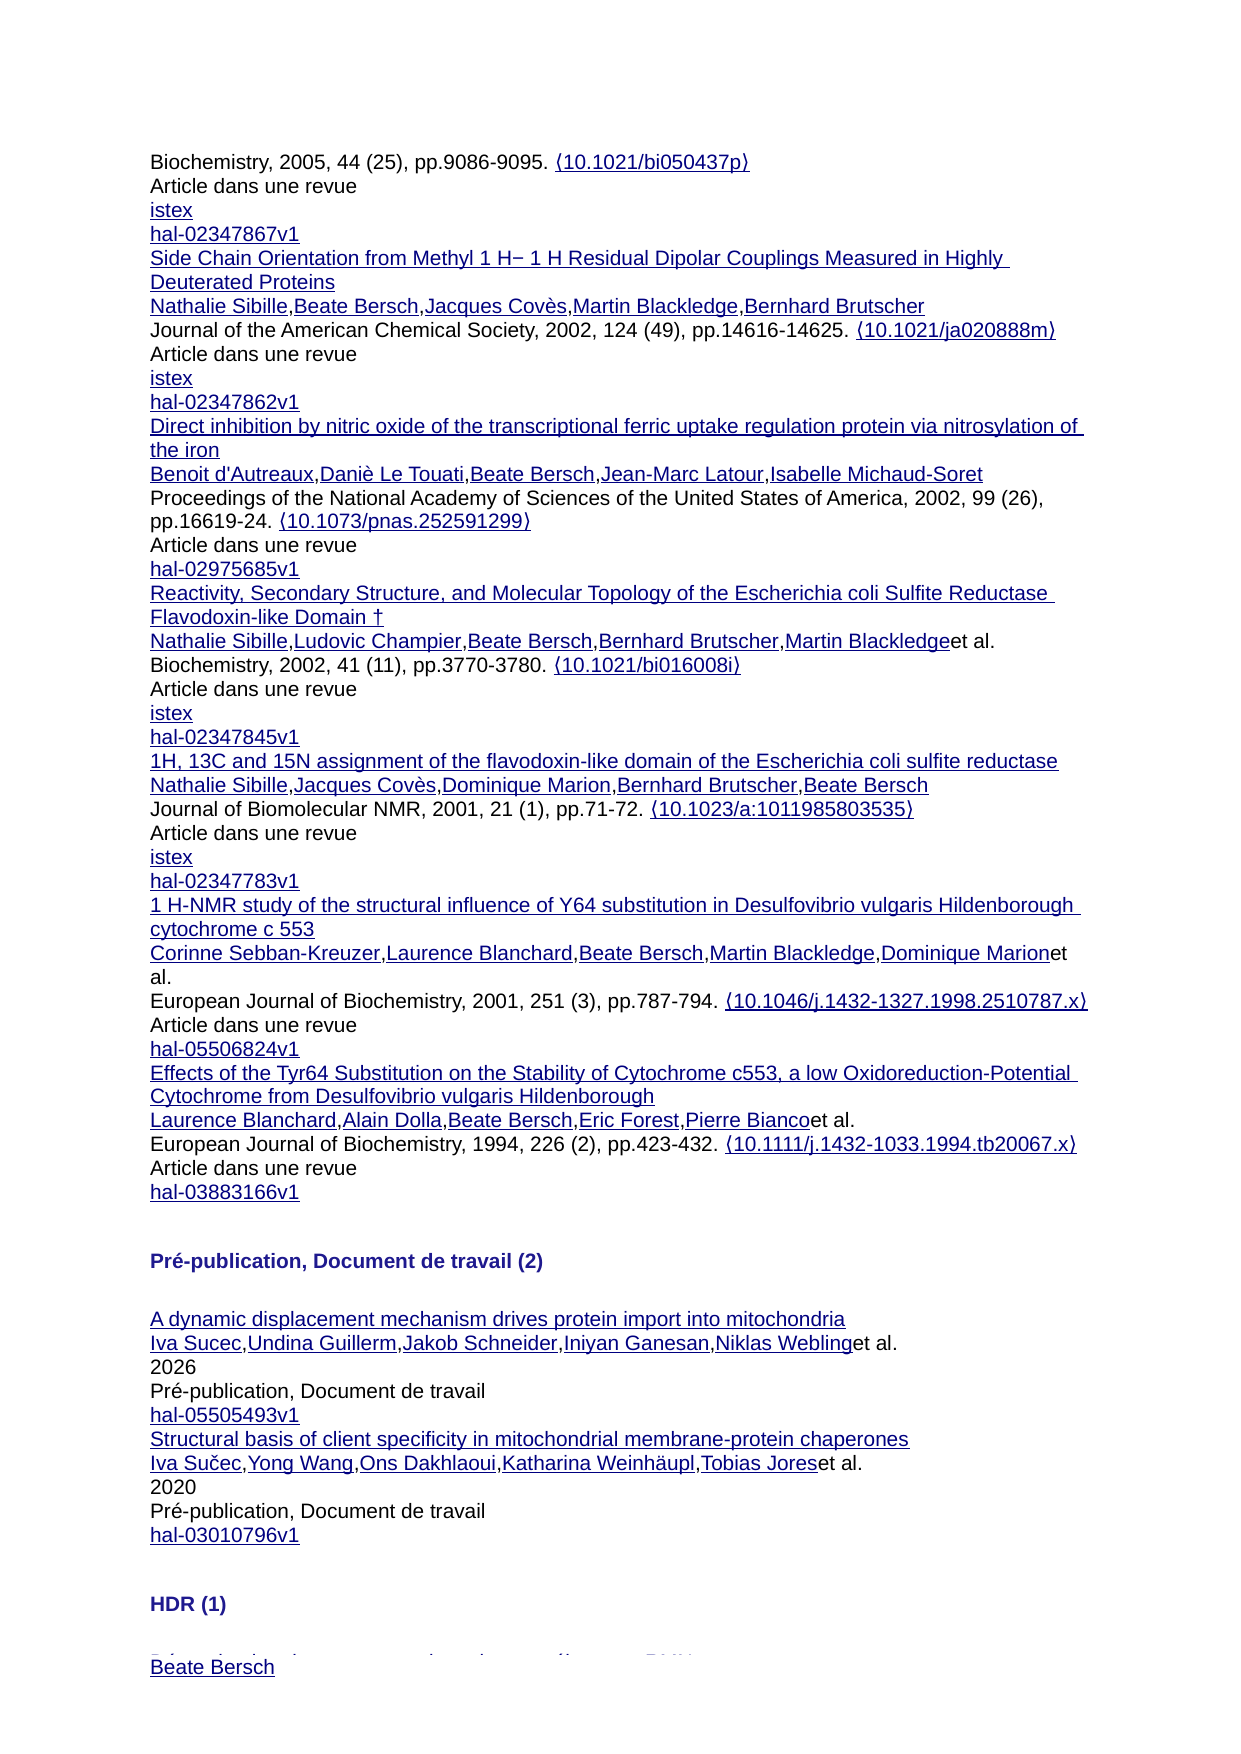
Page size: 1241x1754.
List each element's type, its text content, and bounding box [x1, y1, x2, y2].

subtitle Pré-publication, Document de travail (2) [150, 1249, 1090, 1273]
table_header A dynamic displacement mechanism drives protein import into mitochondria Iva Sucec,Undina Guillerm,Jakob Schneider,Iniyan Ganesan,Niklas Weblinget al. 2026 Pré-publication, Document de travail hal-05505493v1 [150, 1307, 1090, 1427]
table_cell Direct inhibition by nitric oxide of the transcriptional ferric uptake regulation protein via nitrosylation of the iron Benoit d'Autreaux,Daniè Le Touati,Beate Bersch,Jean-Marc Latour,Isabelle Michaud-Soret Proceedings of the National Academy of Sciences of the United States of America, 2002, 99 (26), pp.16619-24. ⟨10.1073/pnas.252591299⟩ Article dans une revue hal-02975685v1 [150, 414, 1090, 581]
subtitle HDR (1) [150, 1592, 1090, 1616]
table_cell Structural basis of client specificity in mitochondrial membrane-protein chaperones Iva Sučec,Yong Wang,Ons Dakhlaoui,Katharina Weinhäupl,Tobias Joreset al. 2020 Pré-publication, Document de travail hal-03010796v1 [150, 1427, 1090, 1547]
table_cell Effects of the Tyr64 Substitution on the Stability of Cytochrome c553, a low Oxidoreduction-Potential Cytochrome from Desulfovibrio vulgaris Hildenborough Laurence Blanchard,Alain Dolla,Beate Bersch,Eric Forest,Pierre Biancoet al. European Journal of Biochemistry, 1994, 226 (2), pp.423-432. ⟨10.1111/j.1432-1033.1994.tb20067.x⟩ Article dans une revue hal-03883166v1 [150, 1060, 1090, 1204]
table_cell Biochemistry, 2005, 44 (25), pp.9086-9095. ⟨10.1021/bi050437p⟩ Article dans une revue istex hal-02347867v1 [150, 150, 1090, 246]
table_cell 1H, 13C and 15N assignment of the flavodoxin-like domain of the Escherichia coli sulfite reductase Nathalie Sibille,Jacques Covès,Dominique Marion,Bernhard Brutscher,Beate Bersch Journal of Biomolecular NMR, 2001, 21 (1), pp.71-72. ⟨10.1023/a:1011985803535⟩ Article dans une revue istex hal-02347783v1 [150, 749, 1090, 893]
table_header Détermination des structures de petites protéines par RMN Beate Bersch Biologie structurale [q-bio.BM]. Université Joseph Fourier (Grenoble I), 2003 HDR tel-01449090v1 [150, 1650, 1090, 1679]
table_cell Side Chain Orientation from Methyl 1 H− 1 H Residual Dipolar Couplings Measured in Highly Deuterated Proteins Nathalie Sibille,Beate Bersch,Jacques Covès,Martin Blackledge,Bernhard Brutscher Journal of the American Chemical Society, 2002, 124 (49), pp.14616-14625. ⟨10.1021/ja020888m⟩ Article dans une revue istex hal-02347862v1 [150, 246, 1090, 413]
table_cell 1 H‐NMR study of the structural influence of Y64 substitution in Desulfovibrio vulgaris Hildenborough cytochrome c 553 Corinne Sebban-Kreuzer,Laurence Blanchard,Beate Bersch,Martin Blackledge,Dominique Marionet al. European Journal of Biochemistry, 2001, 251 (3), pp.787-794. ⟨10.1046/j.1432-1327.1998.2510787.x⟩ Article dans une revue hal-05506824v1 [150, 893, 1090, 1060]
table_cell Reactivity, Secondary Structure, and Molecular Topology of the Escherichia coli Sulfite Reductase Flavodoxin-like Domain † Nathalie Sibille,Ludovic Champier,Beate Bersch,Bernhard Brutscher,Martin Blackledgeet al. Biochemistry, 2002, 41 (11), pp.3770-3780. ⟨10.1021/bi016008i⟩ Article dans une revue istex hal-02347845v1 [150, 581, 1090, 749]
